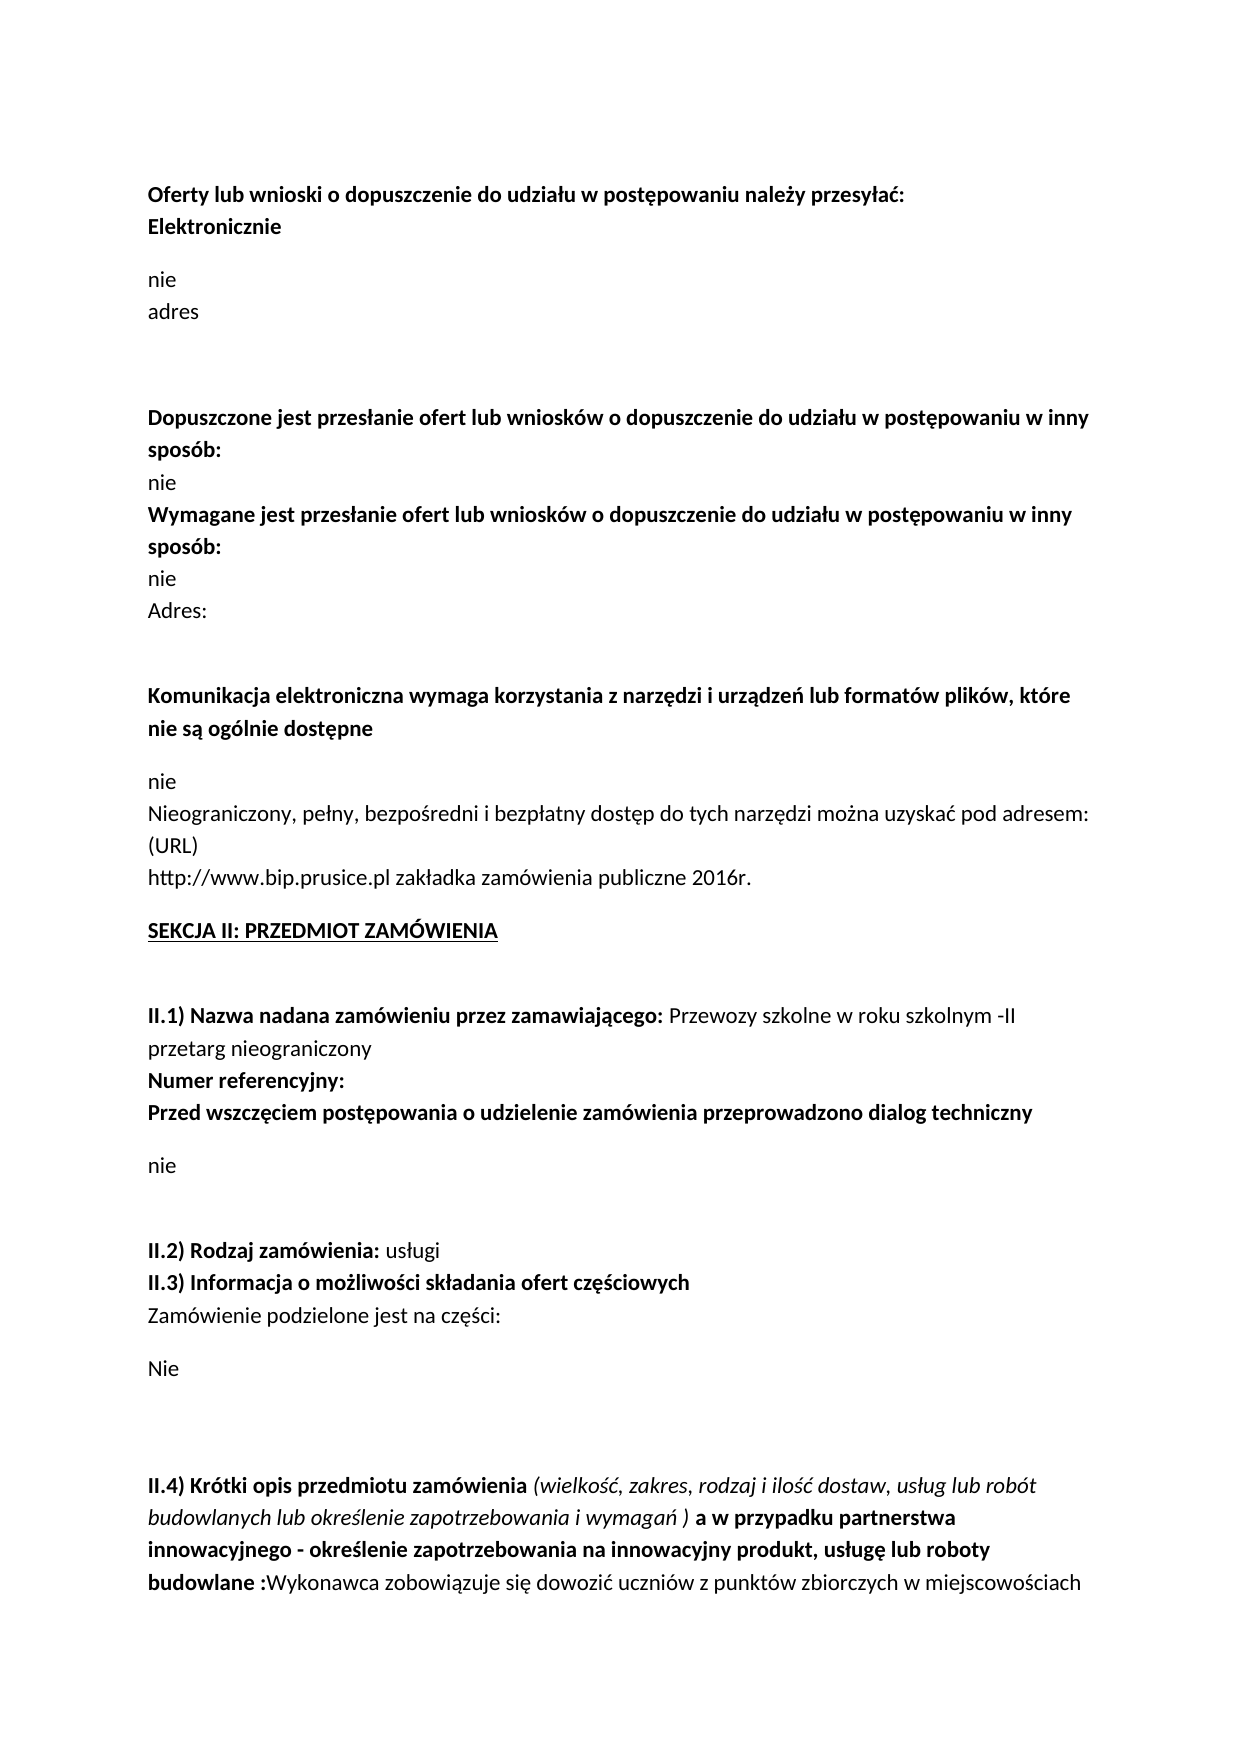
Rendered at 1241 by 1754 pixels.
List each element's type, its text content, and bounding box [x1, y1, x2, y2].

text Nie [148, 1354, 1093, 1382]
text Dopuszczone jest przesłanie ofert lub wniosków o dopuszczenie do udziału w postępowaniu w inny sposób: nie Wymagane jest przesłanie ofert lub wniosków o dopuszczenie do udziału w postępowaniu w inny sposób: nie Adres: [148, 403, 1093, 624]
text II.2) Rodzaj zamówienia: usługi II.3) Informacja o możliwości składania ofert częściowych Zamówienie podzielone jest na części: [148, 1204, 1093, 1329]
text Komunikacja elektroniczna wymaga korzystania z narzędzi i urządzeń lub formatów plików, które nie są ogólnie dostępne [148, 649, 1093, 742]
text Oferty lub wnioski o dopuszczenie do udziału w postępowaniu należy przesyłać: Elektronicznie [148, 148, 1093, 240]
text nie Nieograniczony, pełny, bezpośredni i bezpłatny dostęp do tych narzędzi można uzyskać pod adresem: (URL) http://www.bip.prusice.pl zakładka zamówienia publiczne 2016r. [148, 767, 1093, 891]
text nie adres [148, 265, 1093, 325]
text nie [148, 1151, 1093, 1179]
text II.1) Nazwa nadana zamówieniu przez zamawiającego: Przewozy szkolne w roku szkolnym -II przetarg nieograniczony Numer referencyjny: Przed wszczęciem postępowania o udzielenie zamówienia przeprowadzono dialog techniczny [148, 969, 1093, 1126]
text II.4) Krótki opis przedmiotu zamówienia (wielkość, zakres, rodzaj i ilość dostaw, usług lub robót budowlanych lub określenie zapotrzebowania i wymagań ) a w przypadku partnerstwa innowacyjnego - określenie zapotrzebowania na innowacyjny produkt, usługę lub roboty budowlane :Wykonawca zobowiązuje się dowozić uczniów z punktów zbiorczych w miejscowościach [148, 1407, 1093, 1596]
text SEKCJA II: PRZEDMIOT ZAMÓWIENIA [148, 916, 1093, 944]
